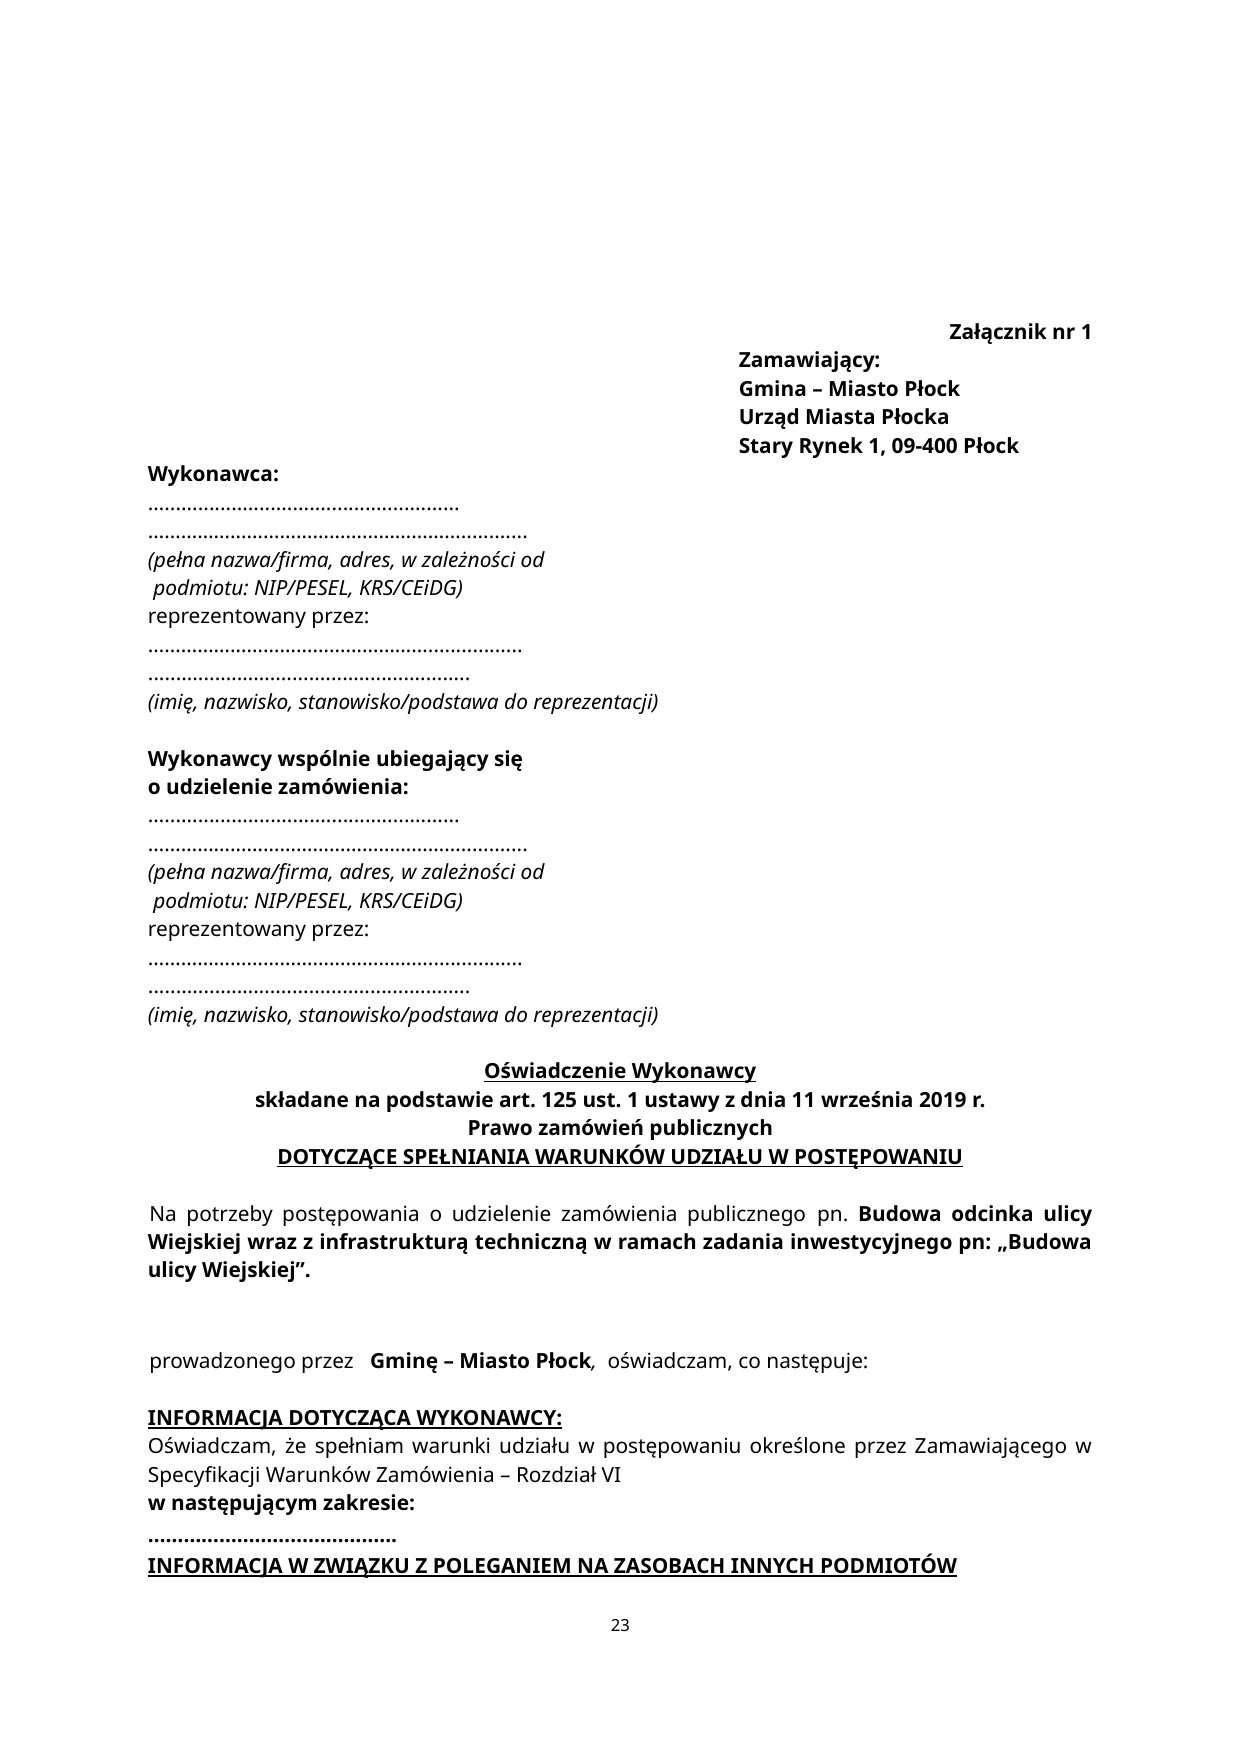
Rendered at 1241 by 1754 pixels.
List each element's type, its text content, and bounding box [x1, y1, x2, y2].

text ……………………………………………................. [148, 630, 1093, 658]
text podmiotu: NIP/PESEL, KRS/CEiDG) [148, 573, 1093, 602]
text ……………………………………………................. [148, 943, 1093, 971]
text reprezentowany przez: [148, 914, 1093, 943]
text Załącznik nr 1 [148, 317, 1093, 346]
text .............……….................................... [148, 658, 1093, 687]
text Prawo zamówień publicznych [148, 1113, 1093, 1142]
text …..................................................... [148, 801, 1093, 829]
text podmiotu: NIP/PESEL, KRS/CEiDG) [148, 886, 1093, 914]
text Stary Rynek 1, 09-400 Płock [148, 431, 1093, 459]
text Wykonawca: [148, 459, 1093, 488]
text (pełna nazwa/firma, adres, w zależności od [148, 545, 1093, 573]
text …………………………………... [148, 1520, 1093, 1548]
text reprezentowany przez: [148, 602, 1093, 630]
text …………………………………………………............ [148, 829, 1093, 857]
text DOTYCZĄCE SPEŁNIANIA WARUNKÓW UDZIAŁU W POSTĘPOWANIU [148, 1142, 1093, 1170]
text Gmina – Miasto Płock [148, 374, 1093, 402]
text (imię, nazwisko, stanowisko/podstawa do reprezentacji) [148, 1000, 1093, 1028]
text o udzielenie zamówienia: [148, 772, 1093, 801]
text Oświadczenie Wykonawcy [148, 1057, 1093, 1085]
text prowadzonego przez Gminę – Miasto Płock, oświadczam, co następuje: [148, 1346, 1093, 1374]
text Na potrzeby postępowania o udzielenie zamówienia publicznego pn. Budowa odcinka ulicy Wiejskiej wraz z infrastrukturą techniczną w ramach zadania inwestycyjnego pn: „Budowa ulicy Wiejskiej”. [148, 1199, 1093, 1284]
text Oświadczam, że spełniam warunki udziału w postępowaniu określone przez Zamawiającego w Specyfikacji Warunków Zamówienia – Rozdział VI [148, 1431, 1093, 1488]
text …………………………………………………............ [148, 516, 1093, 545]
text składane na podstawie art. 125 ust. 1 ustawy z dnia 11 września 2019 r. [148, 1085, 1093, 1113]
text .............……….................................... [148, 971, 1093, 1000]
text INFORMACJA DOTYCZĄCA WYKONAWCY: [148, 1403, 1093, 1431]
text INFORMACJA W ZWIĄZKU Z POLEGANIEM NA ZASOBACH INNYCH PODMIOTÓW [148, 1551, 1093, 1580]
text Wykonawcy wspólnie ubiegający się [148, 744, 1093, 772]
text Zamawiający: [148, 346, 1093, 374]
text w następującym zakresie: [148, 1488, 1093, 1517]
text …..................................................... [148, 488, 1093, 516]
text (imię, nazwisko, stanowisko/podstawa do reprezentacji) [148, 687, 1093, 715]
text (pełna nazwa/firma, adres, w zależności od [148, 857, 1093, 886]
text Urząd Miasta Płocka [148, 402, 1093, 431]
